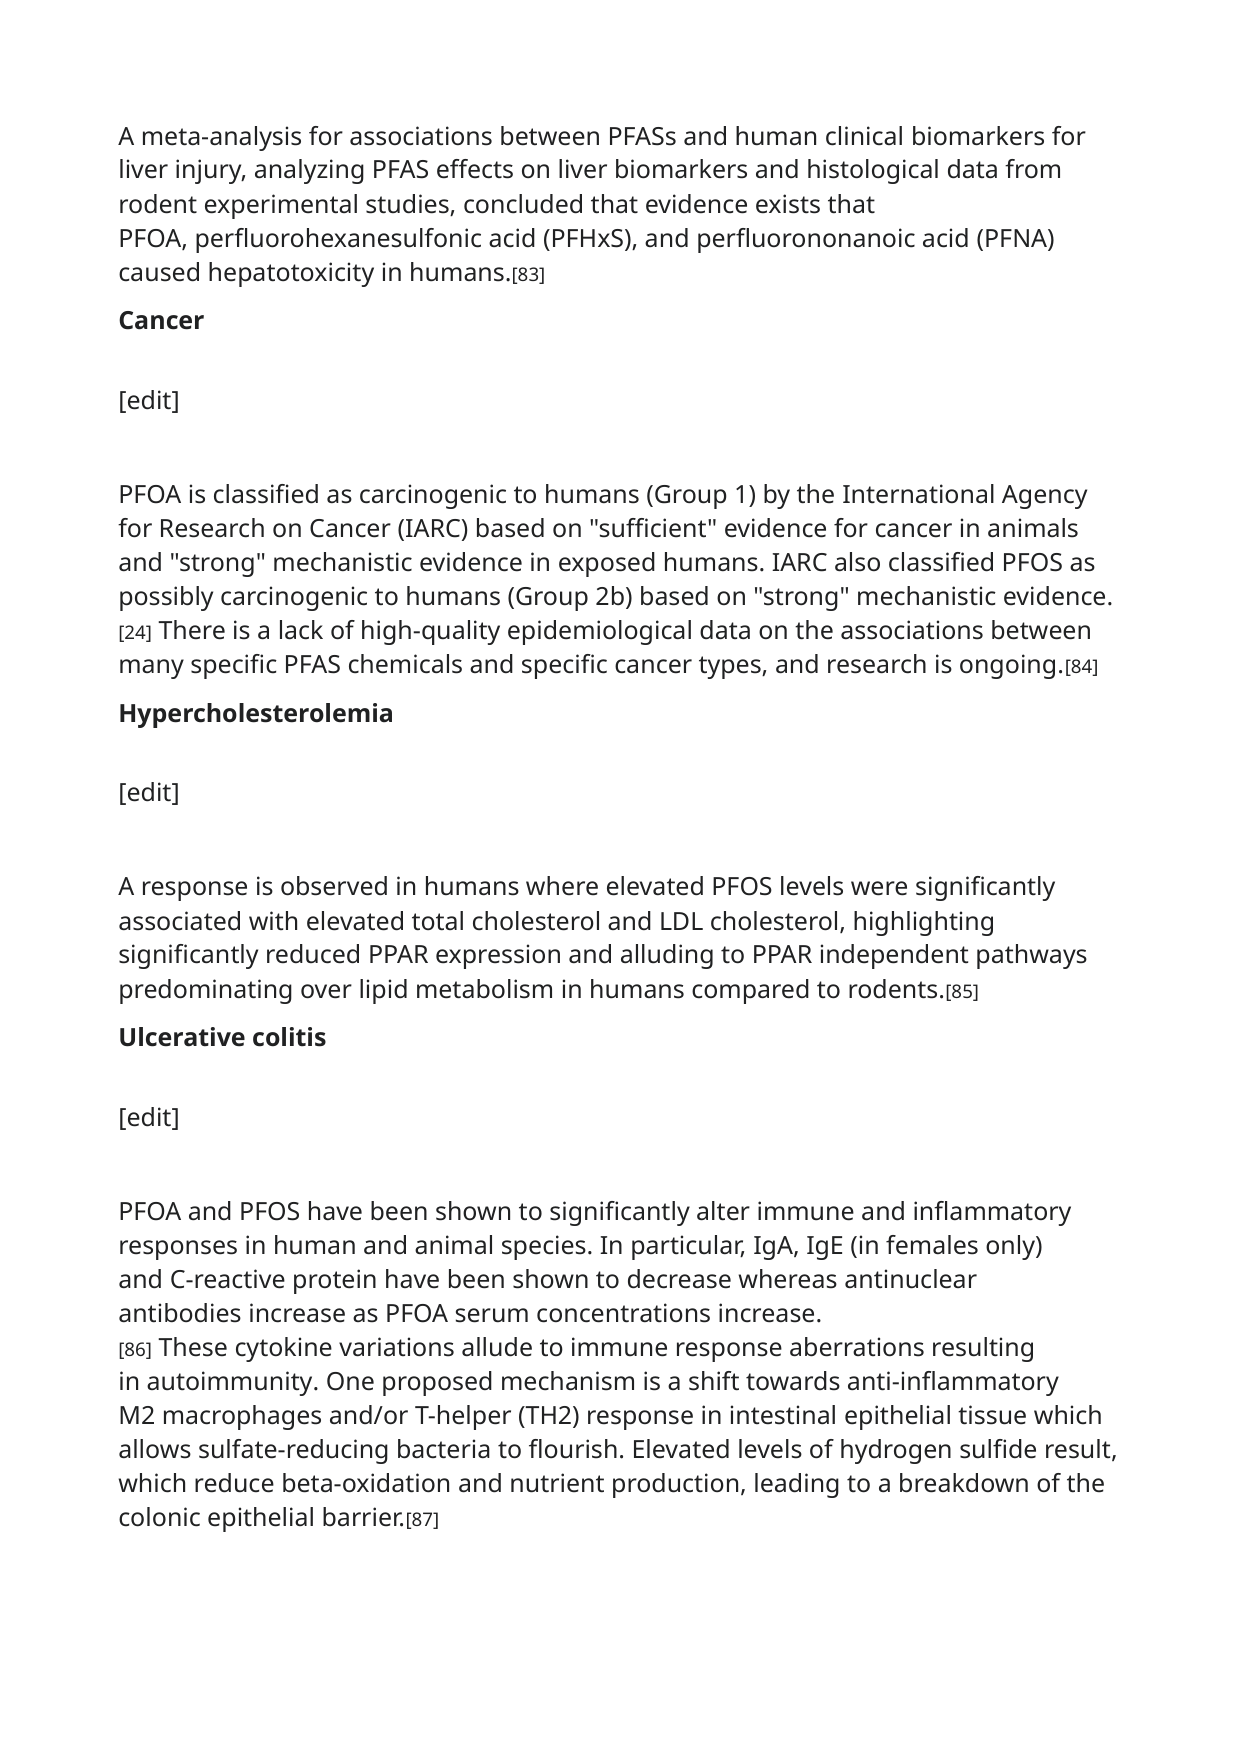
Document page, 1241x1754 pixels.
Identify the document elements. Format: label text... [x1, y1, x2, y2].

text PFOA is classified as carcinogenic to humans (Group 1) by the International Agency for Research on Cancer (IARC) based on "sufficient" evidence for cancer in animals and "strong" mechanistic evidence in exposed humans. IARC also classified PFOS as possibly carcinogenic to humans (Group 2b) based on "strong" mechanistic evidence.[24] There is a lack of high-quality epidemiological data on the associations between many specific PFAS chemicals and specific cancer types, and research is ongoing.[84] [118, 477, 1122, 681]
subtitle Ulcerative colitis [118, 1020, 1122, 1054]
subtitle Cancer [118, 303, 1122, 337]
text A meta-analysis for associations between PFASs and human clinical biomarkers for liver injury, analyzing PFAS effects on liver biomarkers and histological data from rodent experimental studies, concluded that evidence exists that PFOA, perfluorohexanesulfonic acid (PFHxS), and perfluorononanoic acid (PFNA) caused hepatotoxicity in humans.[83] [118, 118, 1122, 288]
text [edit] [118, 1099, 1122, 1133]
text [edit] [118, 382, 1122, 417]
text A response is observed in humans where elevated PFOS levels were significantly associated with elevated total cholesterol and LDL cholesterol, highlighting significantly reduced PPAR expression and alluding to PPAR independent pathways predominating over lipid metabolism in humans compared to rodents.[85] [118, 869, 1122, 1005]
text PFOA and PFOS have been shown to significantly alter immune and inflammatory responses in human and animal species. In particular, IgA, IgE (in females only) and C-reactive protein have been shown to decrease whereas antinuclear antibodies increase as PFOA serum concentrations increase.[86] These cytokine variations allude to immune response aberrations resulting in autoimmunity. One proposed mechanism is a shift towards anti-inflammatory M2 macrophages and/or T-helper (TH2) response in intestinal epithelial tissue which allows sulfate-reducing bacteria to flourish. Elevated levels of hydrogen sulfide result, which reduce beta-oxidation and nutrient production, leading to a breakdown of the colonic epithelial barrier.[87] [118, 1193, 1122, 1534]
text [edit] [118, 775, 1122, 809]
subtitle Hypercholesterolemia [118, 696, 1122, 729]
